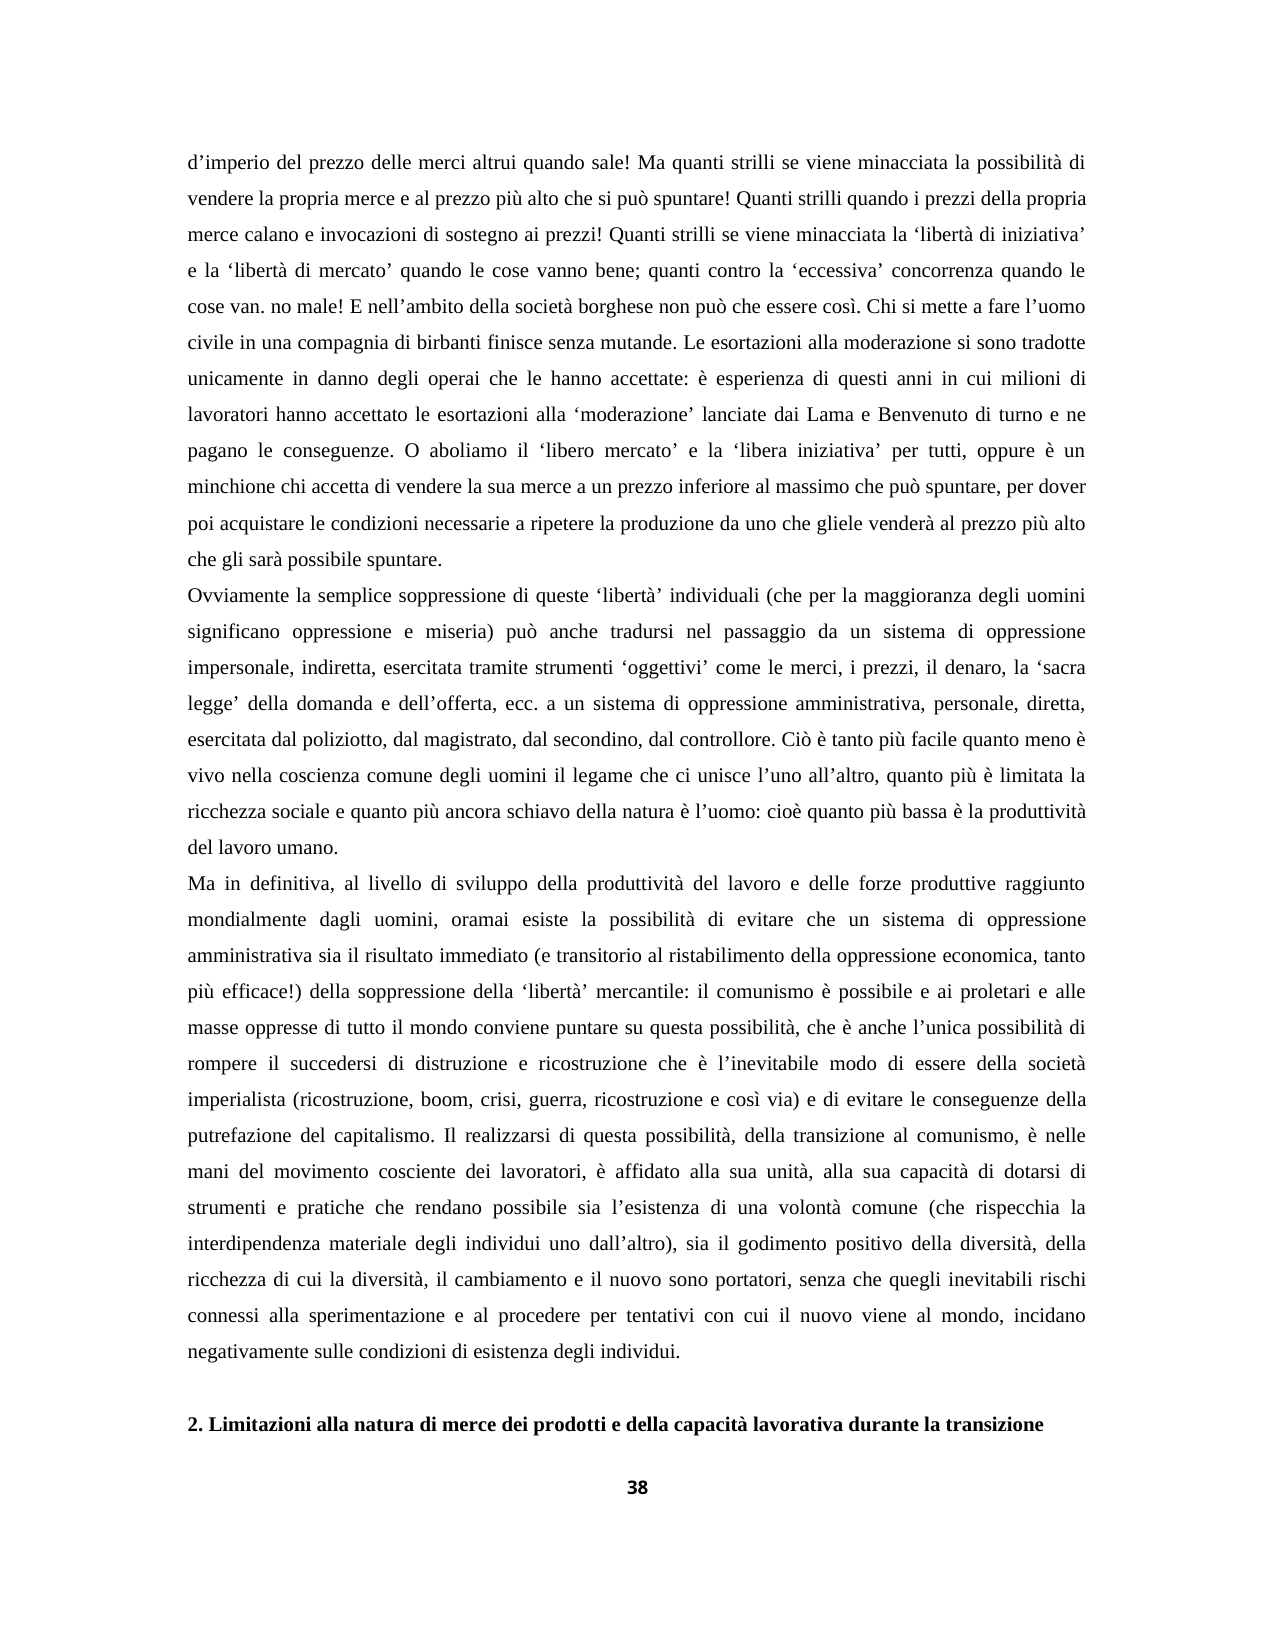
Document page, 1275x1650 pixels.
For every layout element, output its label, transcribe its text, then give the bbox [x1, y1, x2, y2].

text Ovviamente la semplice soppressione di queste ‘libertà’ individuali (che per la maggioranza degli uomini significano oppressione e miseria) può anche tradursi nel passaggio da un sistema di oppressione impersonale, indiretta, esercitata tramite strumenti ‘oggettivi’ come le merci, i prezzi, il denaro, la ‘sacra legge’ della domanda e dell’offerta, ecc. a un sistema di oppressione amministrativa, personale, diretta, esercitata dal poliziotto, dal magistrato, dal secondino, dal controllore. Ciò è tanto più facile quanto meno è vivo nella coscienza comune degli uomini il legame che ci unisce l’uno all’altro, quanto più è limitata la ricchezza sociale e quanto più ancora schiavo della natura è l’uomo: cioè quanto più bassa è la produttività del lavoro umano. [187, 582, 1087, 859]
text d’imperio del prezzo delle merci altrui quando sale! Ma quanti strilli se viene minacciata la possibilità di vendere la propria merce e al prezzo più alto che si può spuntare! Quanti strilli quando i prezzi della propria merce calano e invocazioni di sostegno ai prezzi! Quanti strilli se viene minacciata la ‘libertà di iniziativa’ e la ‘libertà di mercato’ quando le cose vanno bene; quanti contro la ‘eccessiva’ concorrenza quando le cose van. no male! E nell’ambito della società borghese non può che essere così. Chi si mette a fare l’uomo civile in una compagnia di birbanti finisce senza mutande. Le esortazioni alla moderazione si sono tradotte unicamente in danno degli operai che le hanno accettate: è esperienza di questi anni in cui milioni di lavoratori hanno accettato le esortazioni alla ‘moderazione’ lanciate dai Lama e Benvenuto di turno e ne pagano le conseguenze. O aboliamo il ‘libero mercato’ e la ‘libera iniziativa’ per tutti, oppure è un minchione chi accetta di vendere la sua merce a un prezzo inferiore al massimo che può spuntare, per dover poi acquistare le condizioni necessarie a ripetere la produzione da uno che gliele venderà al prezzo più alto che gli sarà possibile spuntare. [187, 150, 1087, 571]
text Ma in definitiva, al livello di sviluppo della produttività del lavoro e delle forze produttive raggiunto mondialmente dagli uomini, oramai esiste la possibilità di evitare che un sistema di oppressione amministrativa sia il risultato immediato (e transitorio al ristabilimento della oppressione economica, tanto più efficace!) della soppressione della ‘libertà’ mercantile: il comunismo è possibile e ai proletari e alle masse oppresse di tutto il mondo conviene puntare su questa possibilità, che è anche l’unica possibilità di rompere il succedersi di distruzione e ricostruzione che è l’inevitabile modo di essere della società imperialista (ricostruzione, boom, crisi, guerra, ricostruzione e così via) e di evitare le conseguenze della putrefazione del capitalismo. Il realizzarsi di questa possibilità, della transizione al comunismo, è nelle mani del movimento cosciente dei lavoratori, è affidato alla sua unità, alla sua capacità di dotarsi di strumenti e pratiche che rendano possibile sia l’esistenza di una volontà comune (che rispecchia la interdipendenza materiale degli individui uno dall’altro), sia il godimento positivo della diversità, della ricchezza di cui la diversità, il cambiamento e il nuovo sono portatori, senza che quegli inevitabili rischi connessi alla sperimentazione e al procedere per tentativi con cui il nuovo viene al mondo, incidano negativamente sulle condizioni di esistenza degli individui. [187, 871, 1087, 1363]
text 2. Limitazioni alla natura di merce dei prodotti e della capacità lavorativa durante la transizione [187, 1411, 1087, 1436]
